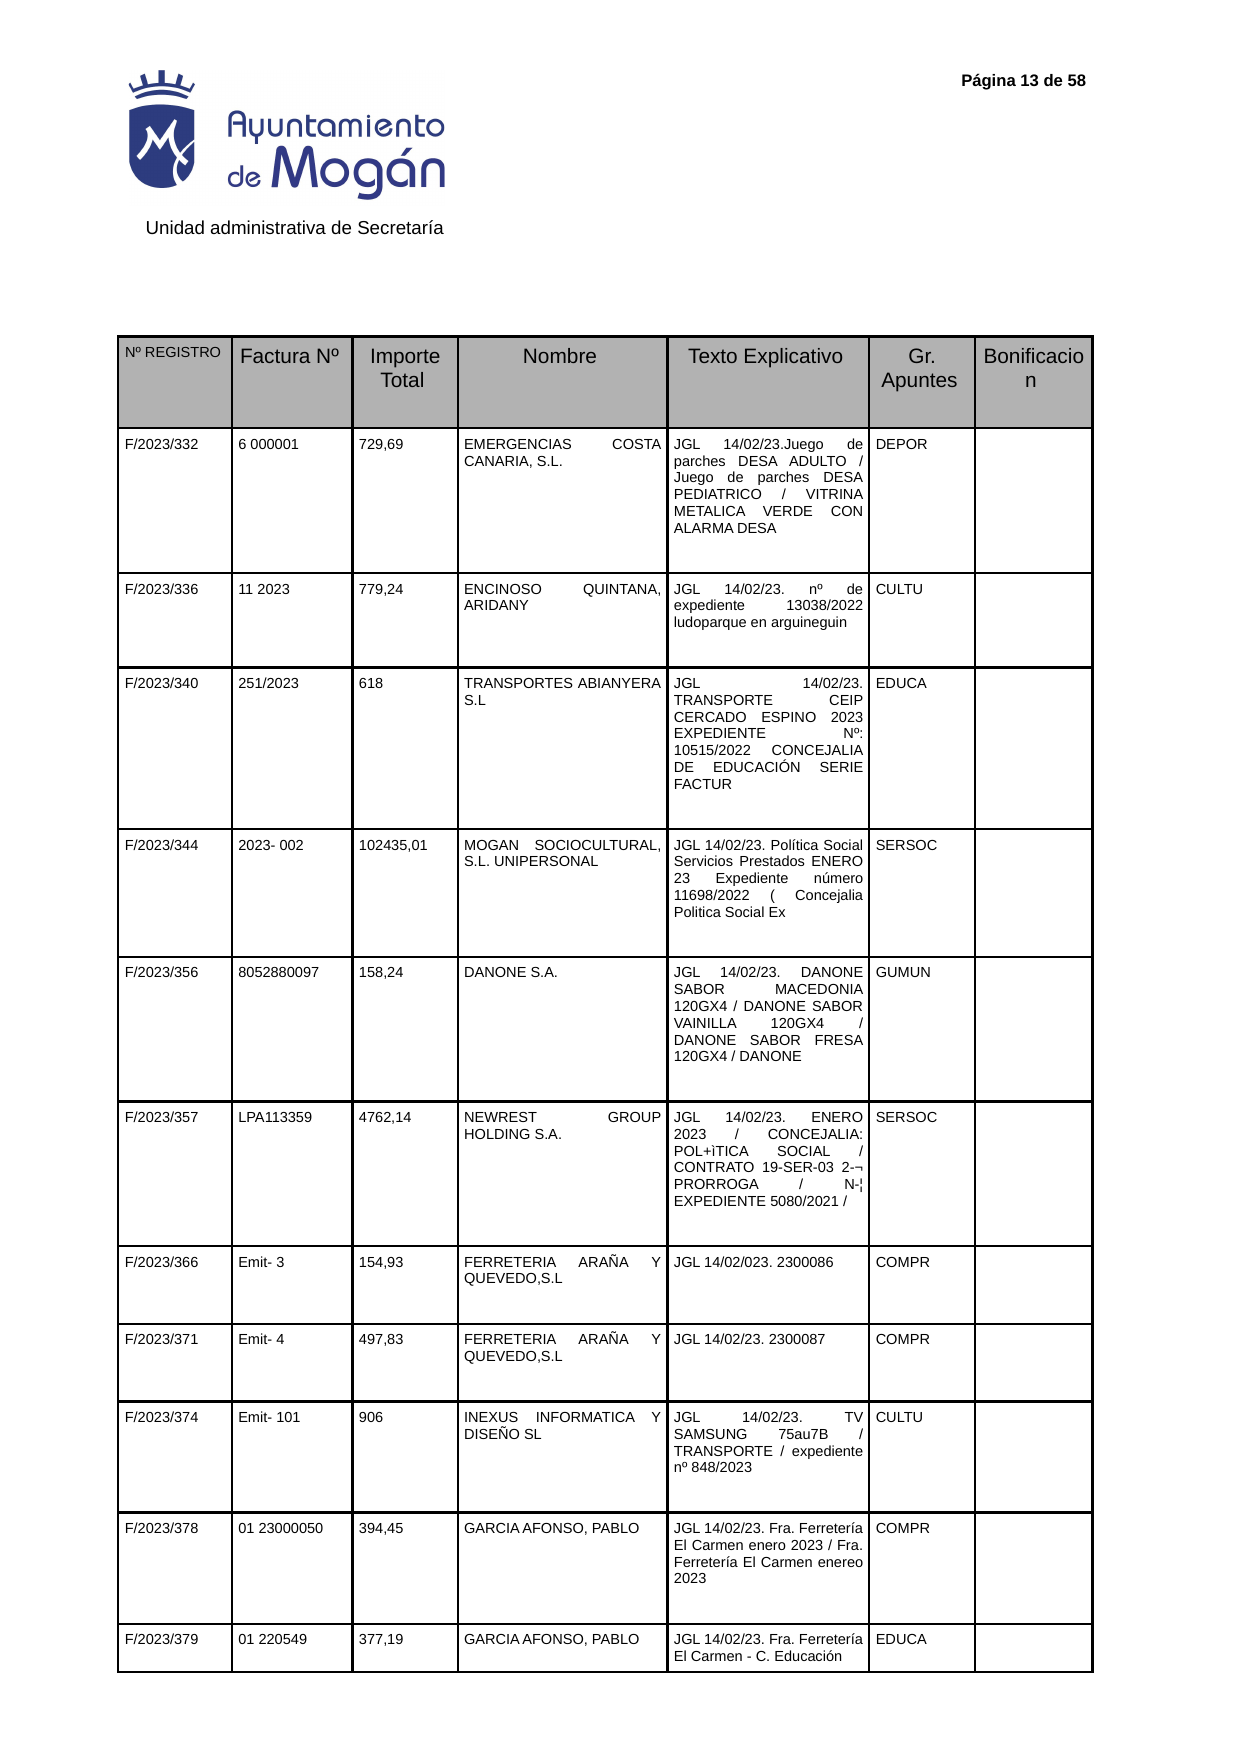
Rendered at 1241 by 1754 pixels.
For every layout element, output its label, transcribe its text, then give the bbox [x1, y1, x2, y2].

table_header Importe Total [354, 338, 457, 427]
table_cell JGL 14/02/23. TV SAMSUNG 75au7B / TRANSPORTE / expediente nº 848/2023 [669, 1403, 868, 1511]
table_cell [976, 958, 1091, 1100]
table_cell 729,69 [354, 429, 457, 572]
table_cell 4762,14 [354, 1103, 457, 1245]
table_cell NEWREST GROUP HOLDING S.A. [459, 1103, 666, 1245]
table_cell F/2023/357 [119, 1103, 231, 1245]
table_cell ENCINOSO QUINTANA, ARIDANY [459, 574, 666, 666]
table_cell MOGAN SOCIOCULTURAL, S.L. UNIPERSONAL [459, 830, 666, 956]
table_cell FERRETERIA ARAÑA Y QUEVEDO,S.L [459, 1325, 666, 1400]
table_cell F/2023/332 [119, 429, 231, 572]
table_cell EDUCA [870, 669, 974, 828]
table_cell [976, 1247, 1091, 1323]
table_cell LPA113359 [233, 1103, 351, 1245]
table_cell [976, 1103, 1091, 1245]
table_cell F/2023/379 [119, 1625, 231, 1671]
table_cell 394,45 [354, 1514, 457, 1623]
table_cell JGL 14/02/23. Política Social Servicios Prestados ENERO 23 Expediente número 11698/2022 ( Concejalia Politica Social Ex [669, 830, 868, 956]
table_cell F/2023/336 [119, 574, 231, 666]
table_cell [976, 429, 1091, 572]
table_cell GARCIA AFONSO, PABLO [459, 1625, 666, 1671]
table_cell [976, 669, 1091, 828]
table_cell GARCIA AFONSO, PABLO [459, 1514, 666, 1623]
table_cell CULTU [870, 1403, 974, 1511]
table_cell [976, 574, 1091, 666]
table_cell F/2023/378 [119, 1514, 231, 1623]
table_cell EMERGENCIAS COSTA CANARIA, S.L. [459, 429, 666, 572]
table_cell F/2023/340 [119, 669, 231, 828]
table_cell 377,19 [354, 1625, 457, 1671]
table_header Gr. Apuntes [870, 338, 974, 427]
table_cell 779,24 [354, 574, 457, 666]
table_cell JGL 14/02/23. DANONE SABOR MACEDONIA 120GX4 / DANONE SABOR VAINILLA 120GX4 / DANONE SABOR FRESA 120GX4 / DANONE [669, 958, 868, 1100]
table_cell 251/2023 [233, 669, 351, 828]
picture [128, 70, 445, 206]
table_header Texto Explicativo [669, 338, 868, 427]
table_cell EDUCA [870, 1625, 974, 1671]
table_cell [976, 1325, 1091, 1400]
table_cell 01 220549 [233, 1625, 351, 1671]
table_cell SERSOC [870, 830, 974, 956]
table_cell F/2023/371 [119, 1325, 231, 1400]
table_cell SERSOC [870, 1103, 974, 1245]
table_cell 618 [354, 669, 457, 828]
table_cell DANONE S.A. [459, 958, 666, 1100]
table_cell 102435,01 [354, 830, 457, 956]
table_cell JGL 14/02/023. 2300086 [669, 1247, 868, 1323]
table_cell JGL 14/02/23. TRANSPORTE CEIP CERCADO ESPINO 2023 EXPEDIENTE Nº: 10515/2022 CONCEJALIA DE EDUCACIÓN SERIE FACTUR [669, 669, 868, 828]
table_cell JGL 14/02/23.Juego de parches DESA ADULTO / Juego de parches DESA PEDIATRICO / VITRINA METALICA VERDE CON ALARMA DESA [669, 429, 868, 572]
table_cell 158,24 [354, 958, 457, 1100]
table_cell 2023- 002 [233, 830, 351, 956]
table_cell GUMUN [870, 958, 974, 1100]
table_header Bonificacion [976, 338, 1091, 427]
table_cell Emit- 3 [233, 1247, 351, 1323]
table_cell FERRETERIA ARAÑA Y QUEVEDO,S.L [459, 1247, 666, 1323]
table_cell JGL 14/02/23. ENERO 2023 / CONCEJALIA: POL+ìTICA SOCIAL / CONTRATO 19-SER-03 2-¬ PRORROGA / N-¦ EXPEDIENTE 5080/2021 / [669, 1103, 868, 1245]
table_cell 01 23000050 [233, 1514, 351, 1623]
table_cell [976, 1403, 1091, 1511]
table_cell JGL 14/02/23. nº de expediente 13038/2022 ludoparque en arguineguin [669, 574, 868, 666]
table_cell 11 2023 [233, 574, 351, 666]
table_cell F/2023/374 [119, 1403, 231, 1511]
table_cell F/2023/356 [119, 958, 231, 1100]
table_cell TRANSPORTES ABIANYERA S.L [459, 669, 666, 828]
table_cell 6 000001 [233, 429, 351, 572]
table_cell [976, 830, 1091, 956]
table_header Factura Nº [233, 338, 351, 427]
table_cell [976, 1514, 1091, 1623]
table_cell Emit- 101 [233, 1403, 351, 1511]
table_header Nombre [459, 338, 666, 427]
table_cell Emit- 4 [233, 1325, 351, 1400]
table_cell COMPR [870, 1514, 974, 1623]
table_cell JGL 14/02/23. Fra. Ferretería El Carmen enero 2023 / Fra. Ferretería El Carmen enereo 2023 [669, 1514, 868, 1623]
table_cell COMPR [870, 1247, 974, 1323]
table_cell CULTU [870, 574, 974, 666]
table_cell 497,83 [354, 1325, 457, 1400]
table_cell F/2023/366 [119, 1247, 231, 1323]
table_header Nº REGISTRO [119, 338, 231, 427]
table_cell 8052880097 [233, 958, 351, 1100]
table_cell INEXUS INFORMATICA Y DISEÑO SL [459, 1403, 666, 1511]
table_cell DEPOR [870, 429, 974, 572]
table_cell 154,93 [354, 1247, 457, 1323]
table_cell 906 [354, 1403, 457, 1511]
table_cell F/2023/344 [119, 830, 231, 956]
table_cell [976, 1625, 1091, 1671]
table_cell JGL 14/02/23. Fra. Ferretería El Carmen - C. Educación [669, 1625, 868, 1671]
table_cell JGL 14/02/23. 2300087 [669, 1325, 868, 1400]
table_cell COMPR [870, 1325, 974, 1400]
